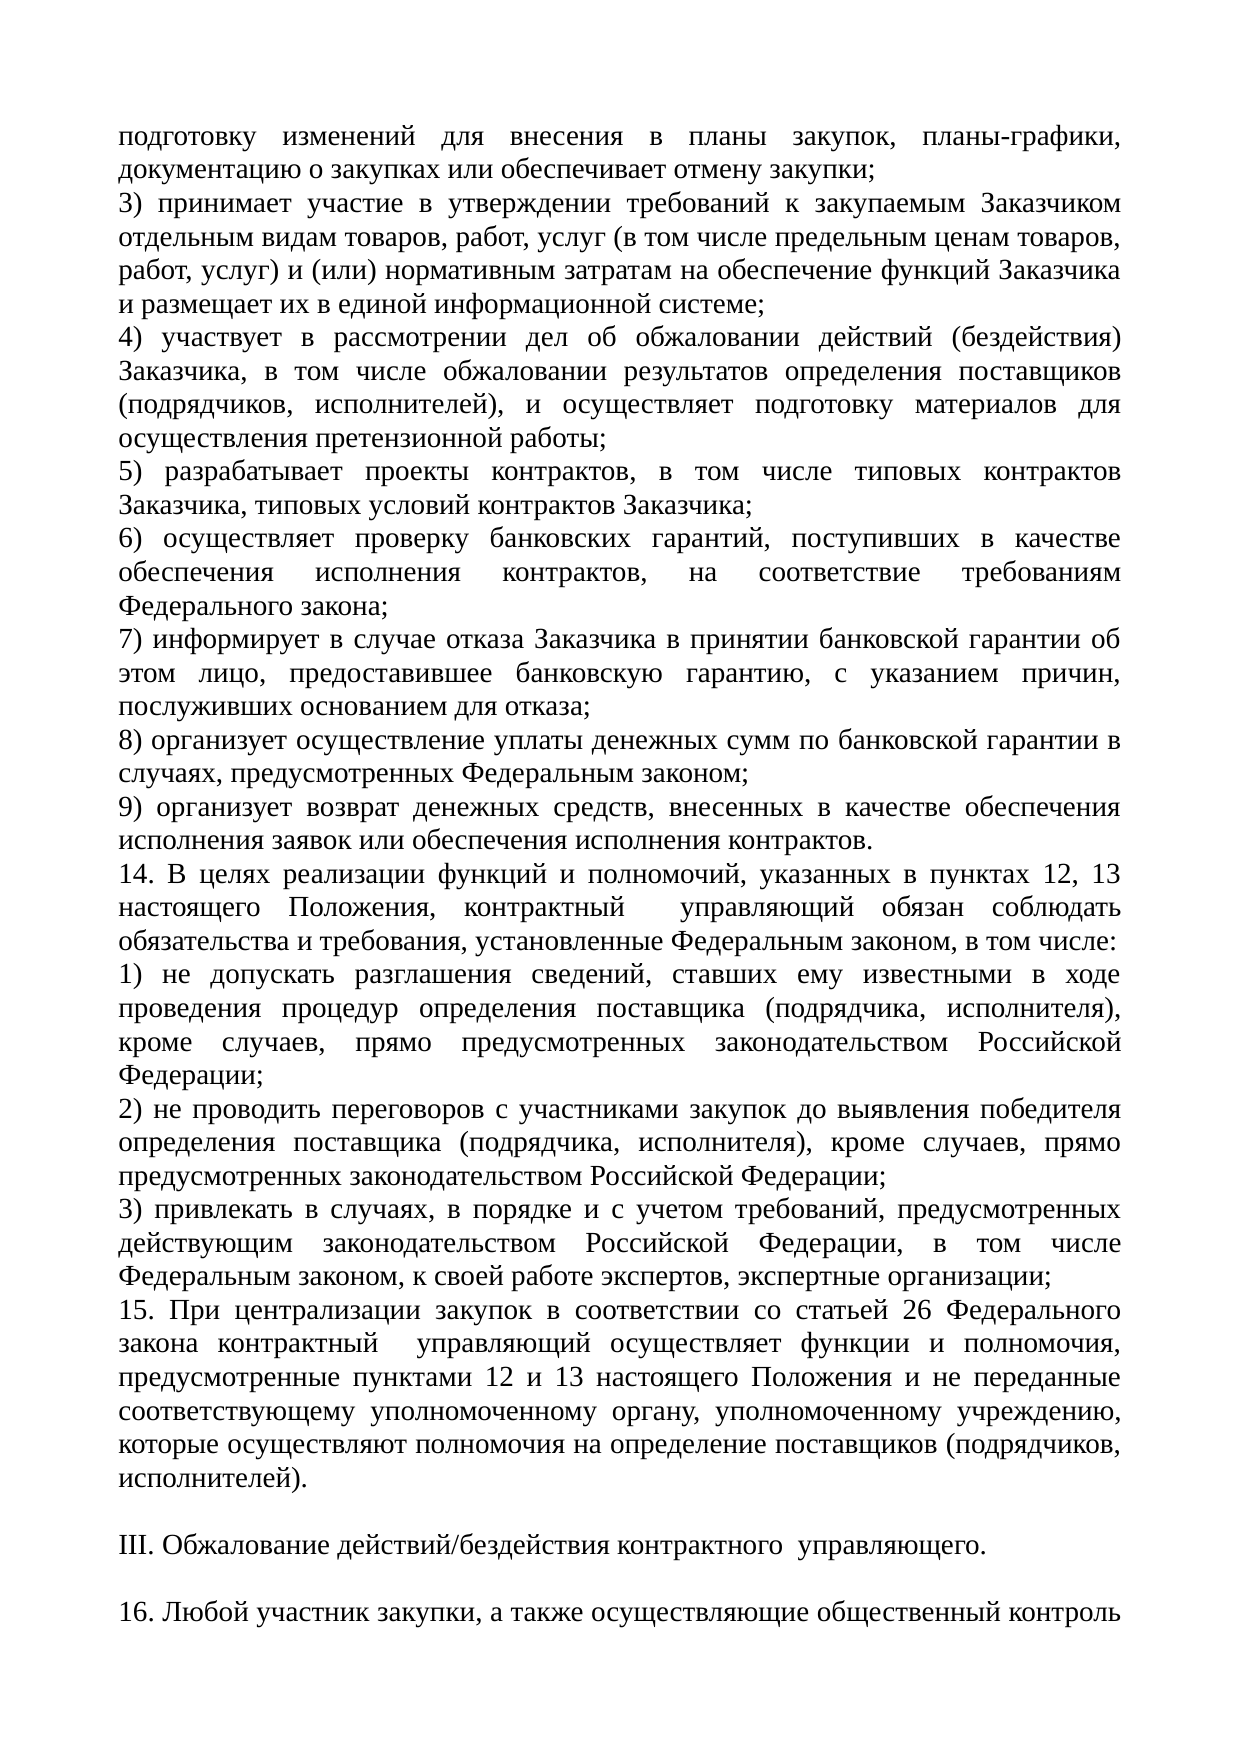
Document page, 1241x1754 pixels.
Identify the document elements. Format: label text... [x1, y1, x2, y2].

text 9) организует возврат денежных средств, внесенных в качестве обеспечения исполнения заявок или обеспечения исполнения контрактов. [118, 789, 1122, 856]
text 7) информирует в случае отказа Заказчика в принятии банковской гарантии об этом лицо, предоставившее банковскую гарантию, с указанием причин, послуживших основанием для отказа; [118, 621, 1122, 722]
text 5) разрабатывает проекты контрактов, в том числе типовых контрактов Заказчика, типовых условий контрактов Заказчика; [118, 453, 1122, 521]
text III. Обжалование действий/бездействия контрактного управляющего. [118, 1527, 1122, 1560]
text подготовку изменений для внесения в планы закупок, планы-графики, документацию о закупках или обеспечивает отмену закупки; [118, 118, 1122, 185]
text 4) участвует в рассмотрении дел об обжаловании действий (бездействия) Заказчика, в том числе обжаловании результатов определения поставщиков (подрядчиков, исполнителей), и осуществляет подготовку материалов для осуществления претензионной работы; [118, 319, 1122, 453]
text 16. Любой участник закупки, а также осуществляющие общественный контроль [118, 1594, 1122, 1627]
text 1) не допускать разглашения сведений, ставших ему известными в ходе проведения процедур определения поставщика (подрядчика, исполнителя), кроме случаев, прямо предусмотренных законодательством Российской Федерации; [118, 957, 1122, 1091]
text 3) привлекать в случаях, в порядке и с учетом требований, предусмотренных действующим законодательством Российской Федерации, в том числе Федеральным законом, к своей работе экспертов, экспертные организации; [118, 1191, 1122, 1292]
text 14. В целях реализации функций и полномочий, указанных в пунктах 12, 13 настоящего Положения, контрактный управляющий обязан соблюдать обязательства и требования, установленные Федеральным законом, в том числе: [118, 856, 1122, 957]
text 15. При централизации закупок в соответствии со статьей 26 Федерального закона контрактный управляющий осуществляет функции и полномочия, предусмотренные пунктами 12 и 13 настоящего Положения и не переданные соответствующему уполномоченному органу, уполномоченному учреждению, которые осуществляют полномочия на определение поставщиков (подрядчиков, исполнителей). [118, 1292, 1122, 1493]
text 2) не проводить переговоров с участниками закупок до выявления победителя определения поставщика (подрядчика, исполнителя), кроме случаев, прямо предусмотренных законодательством Российской Федерации; [118, 1091, 1122, 1191]
text 3) принимает участие в утверждении требований к закупаемым Заказчиком отдельным видам товаров, работ, услуг (в том числе предельным ценам товаров, работ, услуг) и (или) нормативным затратам на обеспечение функций Заказчика и размещает их в единой информационной системе; [118, 185, 1122, 319]
text 8) организует осуществление уплаты денежных сумм по банковской гарантии в случаях, предусмотренных Федеральным законом; [118, 722, 1122, 789]
text 6) осуществляет проверку банковских гарантий, поступивших в качестве обеспечения исполнения контрактов, на соответствие требованиям Федерального закона; [118, 521, 1122, 621]
